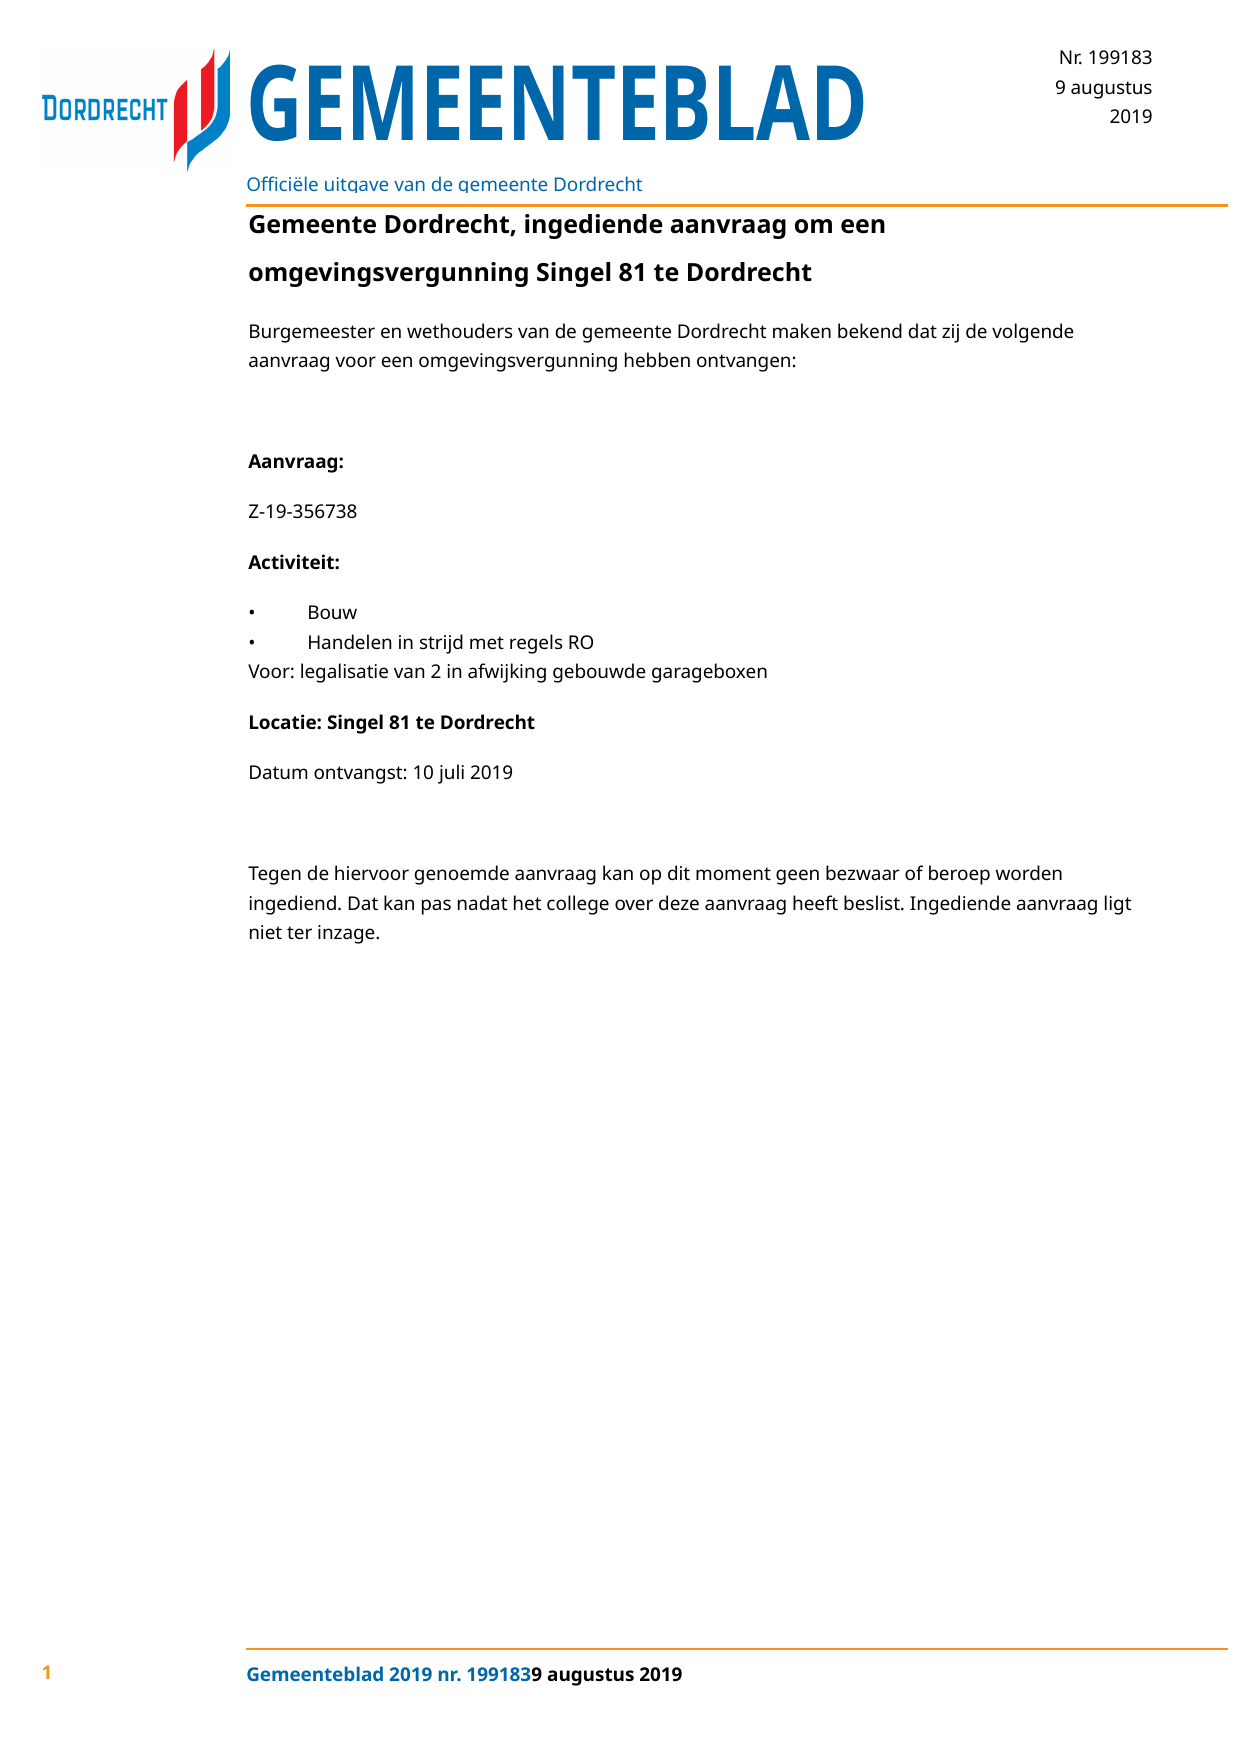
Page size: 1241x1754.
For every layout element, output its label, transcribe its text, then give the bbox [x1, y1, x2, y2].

text Datum ontvangst: 10 juli 2019 [248, 759, 1152, 785]
list Bouw [248, 599, 1152, 625]
text Z-19-356738 [248, 499, 1152, 524]
list Handelen in strijd met regels RO [248, 629, 1152, 655]
text Activiteit: [248, 549, 1152, 575]
text Gemeente Dordrecht, ingediende aanvraag om een omgevingsvergunning Singel 81 te Dordrecht [248, 207, 1152, 288]
picture [41, 47, 231, 172]
text Burgemeester en wethouders van de gemeente Dordrecht maken bekend dat zij de volgende aanvraag voor een omgevingsvergunning hebben ontvangen: [248, 318, 1152, 373]
text Tegen de hiervoor genoemde aanvraag kan op dit moment geen bezwaar of beroep worden ingediend. Dat kan pas nadat het college over deze aanvraag heeft beslist. Ingediende aanvraag ligt niet ter inzage. [248, 860, 1152, 945]
text Locatie: Singel 81 te Dordrecht [248, 709, 1152, 735]
text Aanvraag: [248, 448, 1152, 474]
text Voor: legalisatie van 2 in afwijking gebouwde garageboxen [248, 659, 1152, 684]
